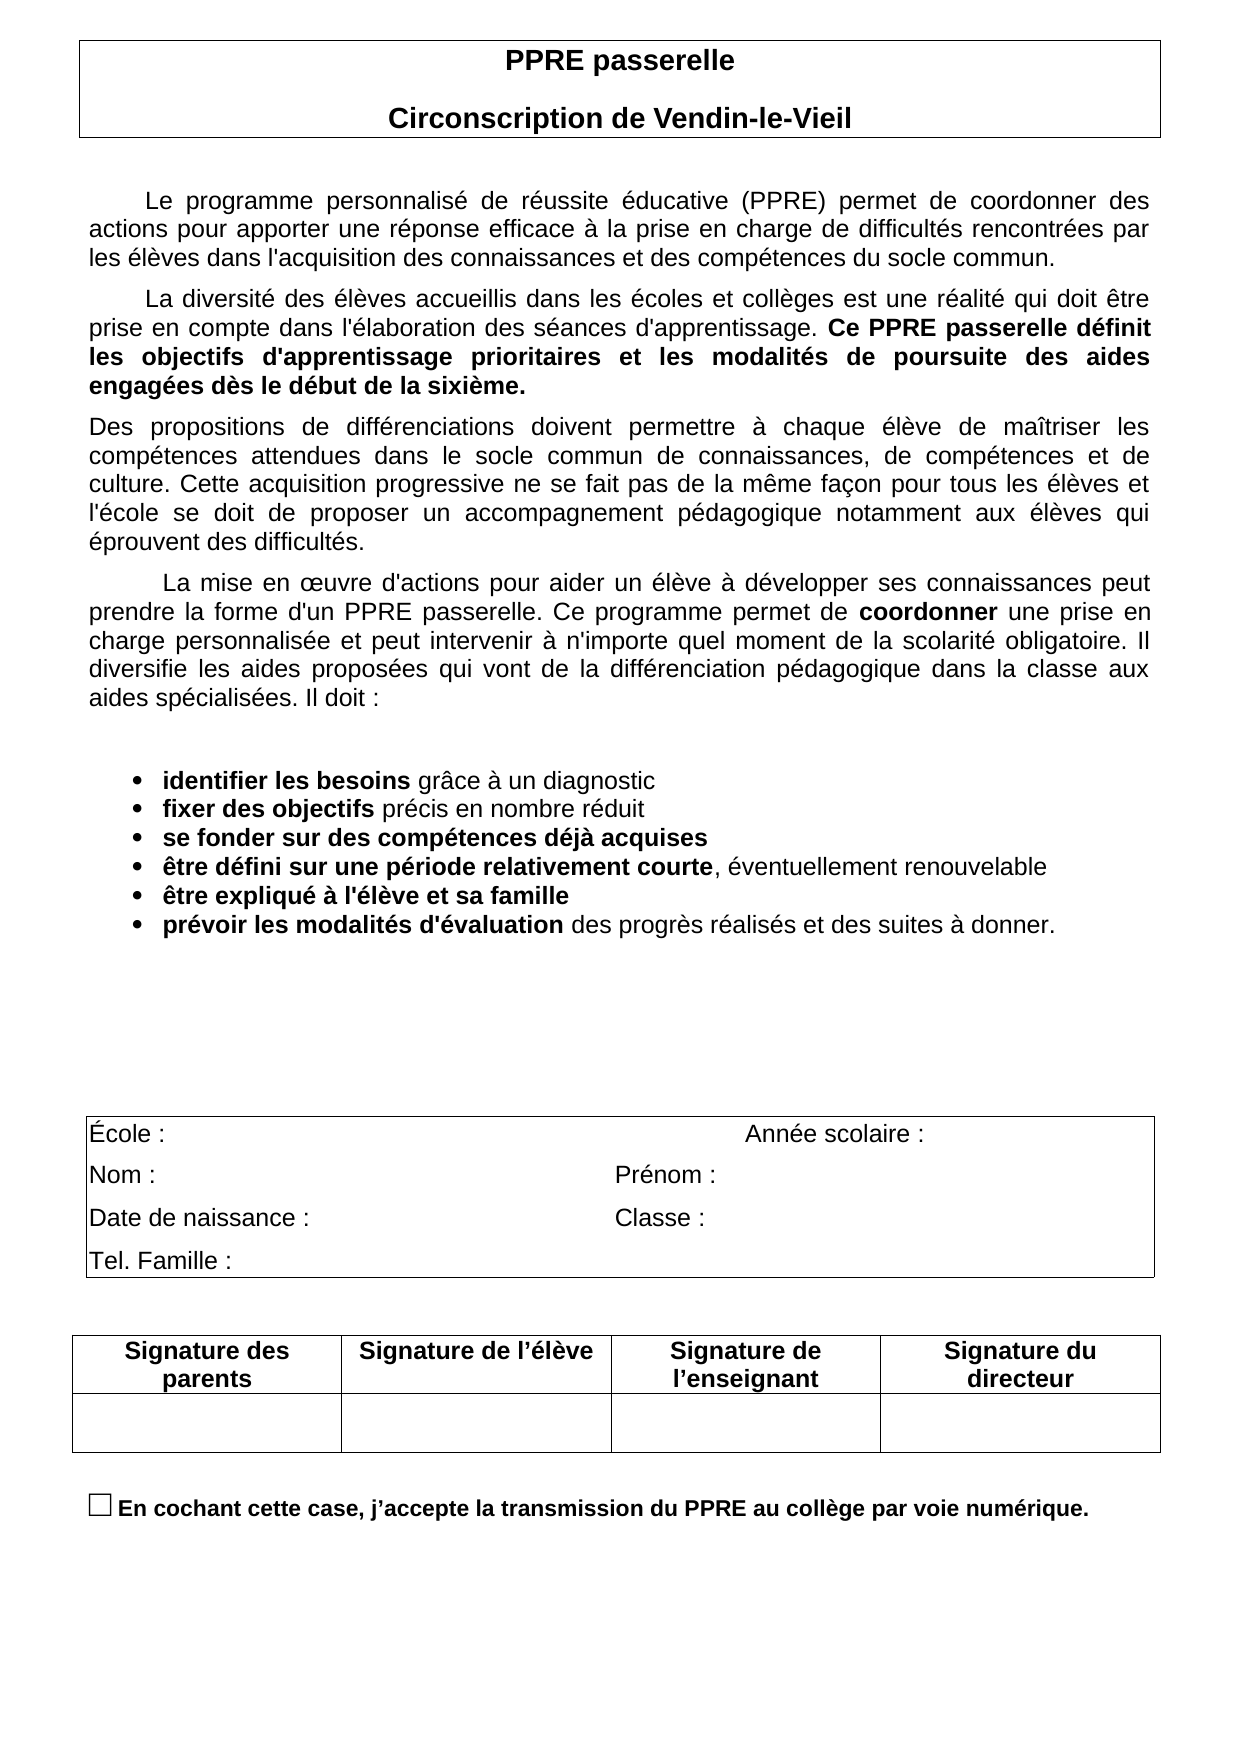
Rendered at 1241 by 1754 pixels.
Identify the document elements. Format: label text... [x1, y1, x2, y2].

text □ En cochant cette case, j’accepte la transmission du PPRE au collège par voie numérique. [89, 1481, 1152, 1524]
list prévoir les modalités d'évaluation des progrès réalisés et des suites à donner. [133, 910, 1152, 939]
list se fonder sur des compétences déjà acquises [133, 823, 1152, 852]
text Date de naissance : Classe : [87, 1201, 1154, 1232]
table_header Signature de l’élève [342, 1336, 611, 1393]
text École : Année scolaire : [87, 1117, 1154, 1147]
text Des propositions de différenciations doivent permettre à chaque élève de maîtriser les compétences attendues dans le socle commun de connaissances, de compétences et de culture. Cette acquisition progressive ne se fait pas de la même façon pour tous les élèves et l'école se doit de proposer un accompagnement pédagogique notamment aux élèves qui éprouvent des difficultés. [89, 412, 1152, 556]
text Nom : Prénom : [87, 1157, 1154, 1188]
table_header Signature des parents [73, 1336, 341, 1393]
table_header Signature du directeur [881, 1336, 1160, 1393]
text Circonscription de Vendin-le-Vieil [80, 98, 1160, 137]
list fixer des objectifs précis en nombre réduit [133, 794, 1152, 823]
text Le programme personnalisé de réussite éducative (PPRE) permet de coordonner des actions pour apporter une réponse efficace à la prise en charge de difficultés rencontrées par les élèves dans l'acquisition des connaissances et des compétences du socle commun. [89, 186, 1152, 272]
text PPRE passerelle [80, 41, 1160, 76]
table_cell [881, 1394, 1160, 1452]
table_cell [342, 1394, 611, 1452]
list être défini sur une période relativement courte, éventuellement renouvelable [133, 852, 1152, 881]
list être expliqué à l'élève et sa famille [133, 881, 1152, 910]
table_header Signature de l’enseignant [612, 1336, 880, 1393]
list identifier les besoins grâce à un diagnostic [133, 766, 1152, 794]
table_cell [612, 1394, 880, 1452]
text Tel. Famille : [87, 1244, 1154, 1277]
table_cell [73, 1394, 341, 1452]
text La diversité des élèves accueillis dans les écoles et collèges est une réalité qui doit être prise en compte dans l'élaboration des séances d'apprentissage. Ce PPRE passerelle définit les objectifs d'apprentissage prioritaires et les modalités de poursuite des aides engagées dès le début de la sixième. [89, 284, 1152, 399]
text La mise en œuvre d'actions pour aider un élève à développer ses connaissances peut prendre la forme d'un PPRE passerelle. Ce programme permet de coordonner une prise en charge personnalisée et peut intervenir à n'importe quel moment de la scolarité obligatoire. Il diversifie les aides proposées qui vont de la différenciation pédagogique dans la classe aux aides spécialisées. Il doit : [89, 568, 1152, 712]
